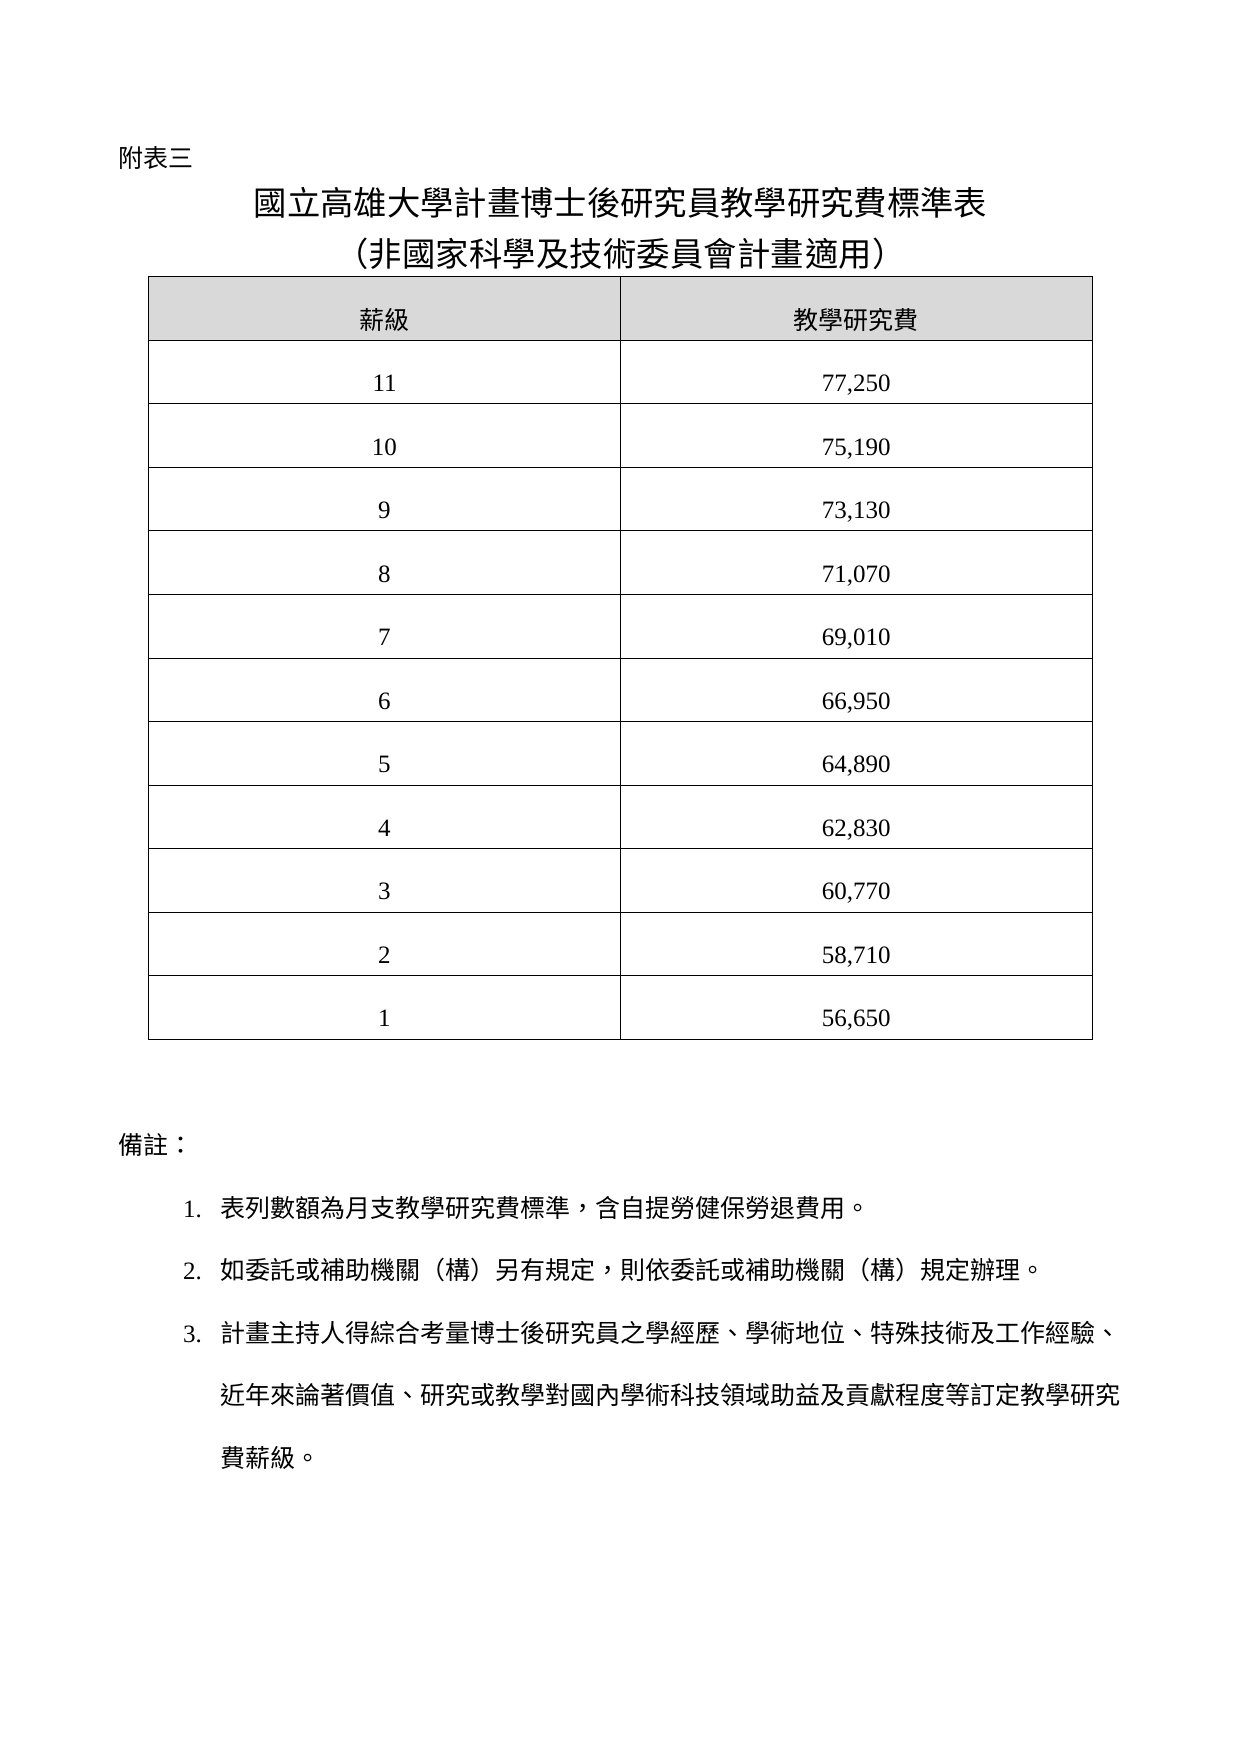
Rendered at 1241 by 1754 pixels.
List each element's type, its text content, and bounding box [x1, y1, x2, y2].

table_cell 69,010 [621, 595, 1092, 657]
table_cell 5 [149, 722, 620, 784]
table_cell 3 [149, 849, 620, 912]
table_cell 9 [149, 468, 620, 530]
table_cell 7 [149, 595, 620, 657]
text 備註： [118, 1102, 1122, 1165]
text 附表三 [118, 127, 1122, 177]
table_cell 60,770 [621, 849, 1092, 912]
table_cell 77,250 [621, 341, 1092, 403]
table_cell 8 [149, 531, 620, 594]
list 如委託或補助機關（構）另有規定，則依委託或補助機關（構）規定辦理。 [183, 1227, 1122, 1290]
table_cell 2 [149, 913, 620, 975]
table_cell 11 [149, 341, 620, 403]
list 計畫主持人得綜合考量博士後研究員之學經歷、學術地位、特殊技術及工作經驗、近年來論著價值、研究或教學對國內學術科技領域助益及貢獻程度等訂定教學研究費薪級。 [183, 1290, 1122, 1477]
table_cell 64,890 [621, 722, 1092, 784]
table_cell 4 [149, 786, 620, 848]
table_header 薪級 [149, 277, 620, 340]
table_cell 6 [149, 659, 620, 721]
table_cell 73,130 [621, 468, 1092, 530]
table_cell 75,190 [621, 404, 1092, 467]
table_cell 71,070 [621, 531, 1092, 594]
table_cell 62,830 [621, 786, 1092, 848]
table_cell 66,950 [621, 659, 1092, 721]
table_header 教學研究費 [621, 277, 1092, 340]
list 表列數額為月支教學研究費標準，含自提勞健保勞退費用。 [183, 1165, 1122, 1227]
text （非國家科學及技術委員會計畫適用） [118, 225, 1122, 276]
table_cell 1 [149, 976, 620, 1039]
text 國立高雄大學計畫博士後研究員教學研究費標準表 [118, 177, 1122, 225]
table_cell 58,710 [621, 913, 1092, 975]
table_cell 10 [149, 404, 620, 467]
table_cell 56,650 [621, 976, 1092, 1039]
